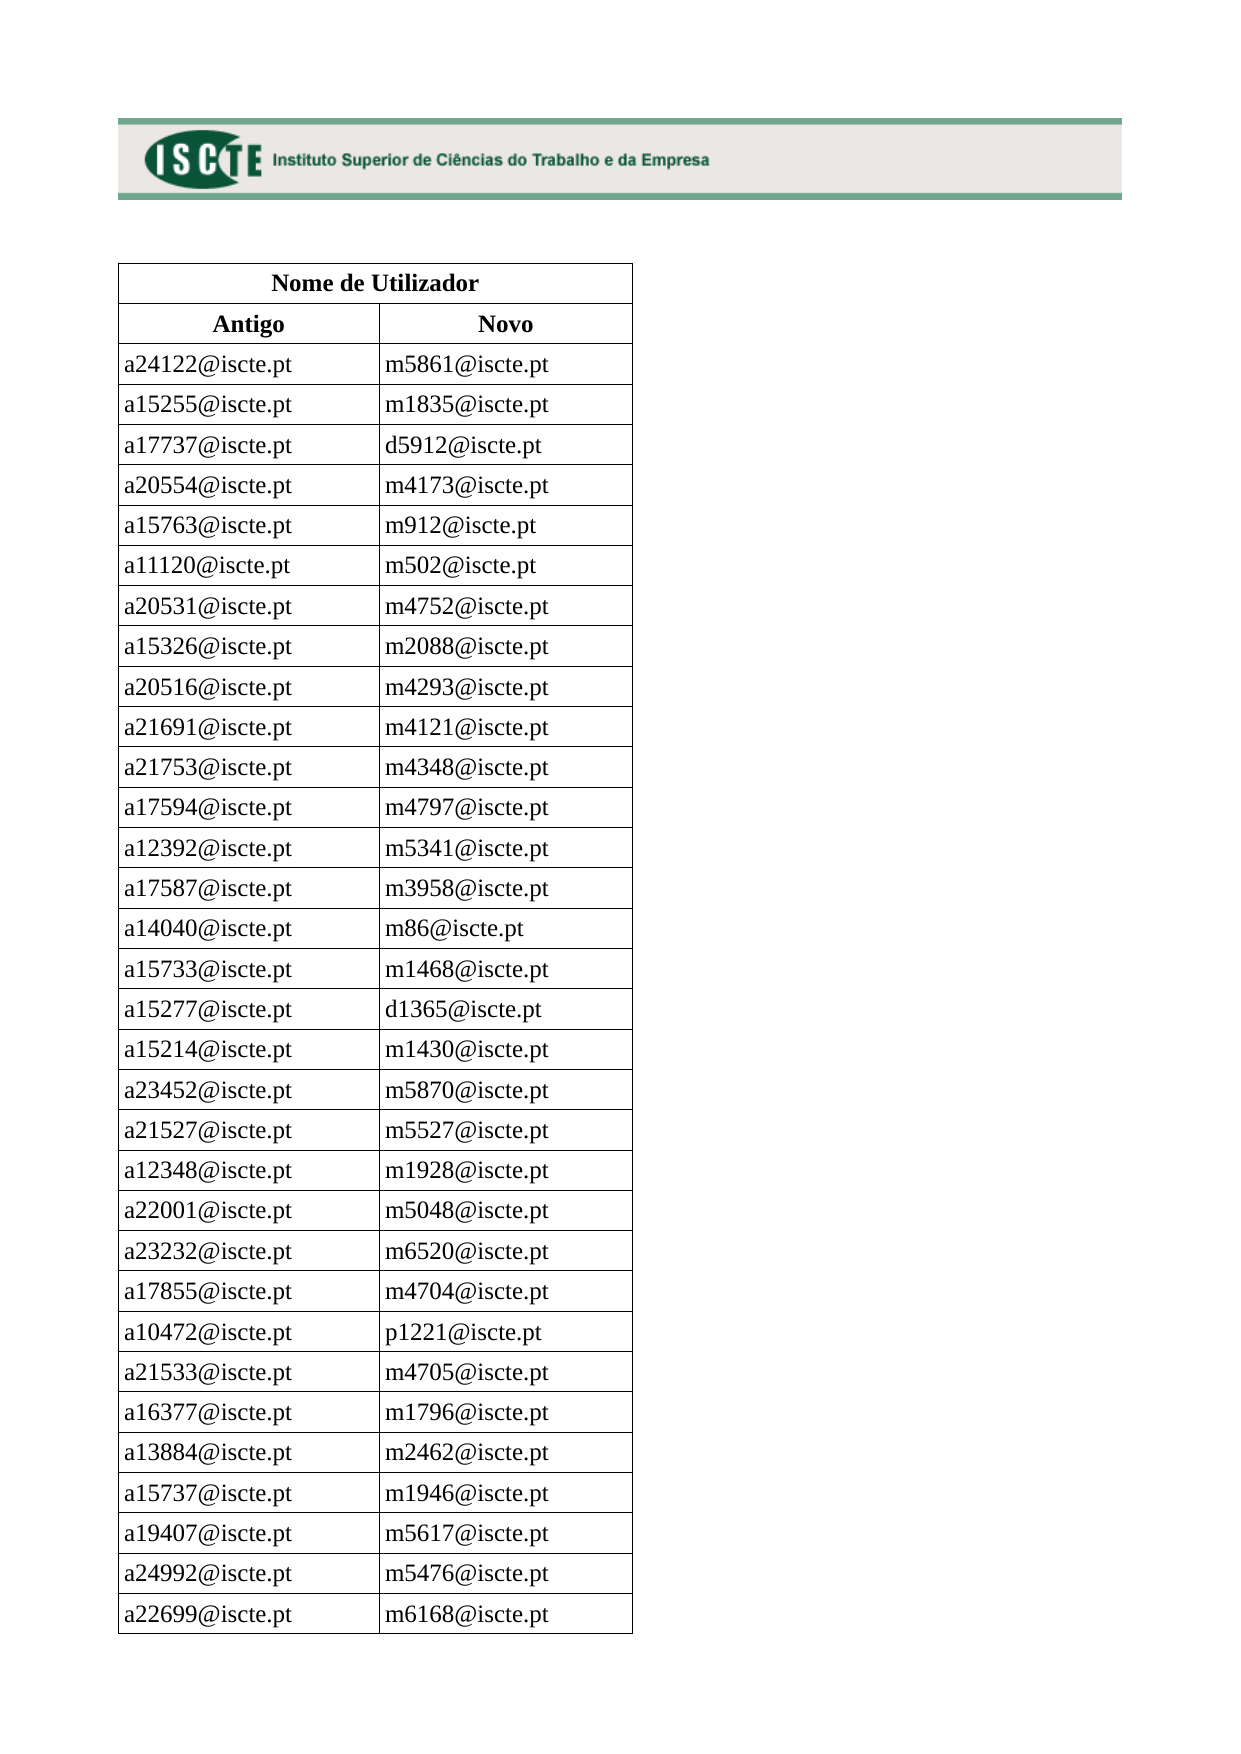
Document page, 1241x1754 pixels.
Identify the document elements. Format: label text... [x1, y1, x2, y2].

table_cell m6168@iscte.pt [380, 1594, 632, 1633]
table_cell a12392@iscte.pt [119, 828, 379, 867]
table_cell m5048@iscte.pt [380, 1191, 632, 1230]
table_cell a15214@iscte.pt [119, 1030, 379, 1069]
table_cell a19407@iscte.pt [119, 1513, 379, 1553]
table_cell a23232@iscte.pt [119, 1231, 379, 1270]
table_cell m4752@iscte.pt [380, 586, 632, 625]
table_cell a22699@iscte.pt [119, 1594, 379, 1633]
table_cell Novo [380, 304, 632, 343]
table_cell a21691@iscte.pt [119, 707, 379, 746]
table_cell a12348@iscte.pt [119, 1151, 379, 1190]
table_cell a17855@iscte.pt [119, 1271, 379, 1311]
table_cell a15255@iscte.pt [119, 385, 379, 424]
table_cell a20516@iscte.pt [119, 667, 379, 706]
picture [118, 118, 1122, 200]
table_cell m1928@iscte.pt [380, 1151, 632, 1190]
table_cell m2462@iscte.pt [380, 1433, 632, 1472]
table_cell a24992@iscte.pt [119, 1554, 379, 1593]
table_cell d5912@iscte.pt [380, 425, 632, 464]
table_cell m6520@iscte.pt [380, 1231, 632, 1270]
table_cell a15326@iscte.pt [119, 626, 379, 666]
table_cell a15737@iscte.pt [119, 1473, 379, 1512]
table_cell m502@iscte.pt [380, 546, 632, 585]
table_cell m4348@iscte.pt [380, 747, 632, 787]
table_cell a15277@iscte.pt [119, 989, 379, 1028]
table_cell a21533@iscte.pt [119, 1352, 379, 1391]
table_cell m1835@iscte.pt [380, 385, 632, 424]
table_cell a24122@iscte.pt [119, 344, 379, 383]
table_cell m912@iscte.pt [380, 506, 632, 545]
table_cell a20531@iscte.pt [119, 586, 379, 625]
table_cell m5617@iscte.pt [380, 1513, 632, 1553]
table_cell a22001@iscte.pt [119, 1191, 379, 1230]
table_cell m1796@iscte.pt [380, 1392, 632, 1432]
table_cell m4293@iscte.pt [380, 667, 632, 706]
table_cell m5870@iscte.pt [380, 1070, 632, 1109]
table_cell a20554@iscte.pt [119, 465, 379, 504]
table_header Nome de Utilizador [119, 264, 632, 303]
table_cell a17594@iscte.pt [119, 788, 379, 827]
table_cell d1365@iscte.pt [380, 989, 632, 1028]
table_cell p1221@iscte.pt [380, 1312, 632, 1351]
table_cell m5861@iscte.pt [380, 344, 632, 383]
table_cell a21527@iscte.pt [119, 1110, 379, 1149]
table_cell m1468@iscte.pt [380, 949, 632, 988]
table_cell a11120@iscte.pt [119, 546, 379, 585]
table_cell m4173@iscte.pt [380, 465, 632, 504]
table_cell a10472@iscte.pt [119, 1312, 379, 1351]
table_cell m5476@iscte.pt [380, 1554, 632, 1593]
table_cell m5341@iscte.pt [380, 828, 632, 867]
table_cell m4705@iscte.pt [380, 1352, 632, 1391]
table_cell m1430@iscte.pt [380, 1030, 632, 1069]
table_cell m5527@iscte.pt [380, 1110, 632, 1149]
table_cell m3958@iscte.pt [380, 868, 632, 908]
table_cell a13884@iscte.pt [119, 1433, 379, 1472]
table_cell a21753@iscte.pt [119, 747, 379, 787]
table_cell m4704@iscte.pt [380, 1271, 632, 1311]
table_cell a23452@iscte.pt [119, 1070, 379, 1109]
table_cell a14040@iscte.pt [119, 909, 379, 948]
table_cell m86@iscte.pt [380, 909, 632, 948]
table_cell m2088@iscte.pt [380, 626, 632, 666]
table_cell a15733@iscte.pt [119, 949, 379, 988]
table_cell a17587@iscte.pt [119, 868, 379, 908]
table_cell Antigo [119, 304, 379, 343]
table_cell m1946@iscte.pt [380, 1473, 632, 1512]
table_cell a15763@iscte.pt [119, 506, 379, 545]
table_cell a16377@iscte.pt [119, 1392, 379, 1432]
table_cell m4797@iscte.pt [380, 788, 632, 827]
table_cell m4121@iscte.pt [380, 707, 632, 746]
table_cell a17737@iscte.pt [119, 425, 379, 464]
